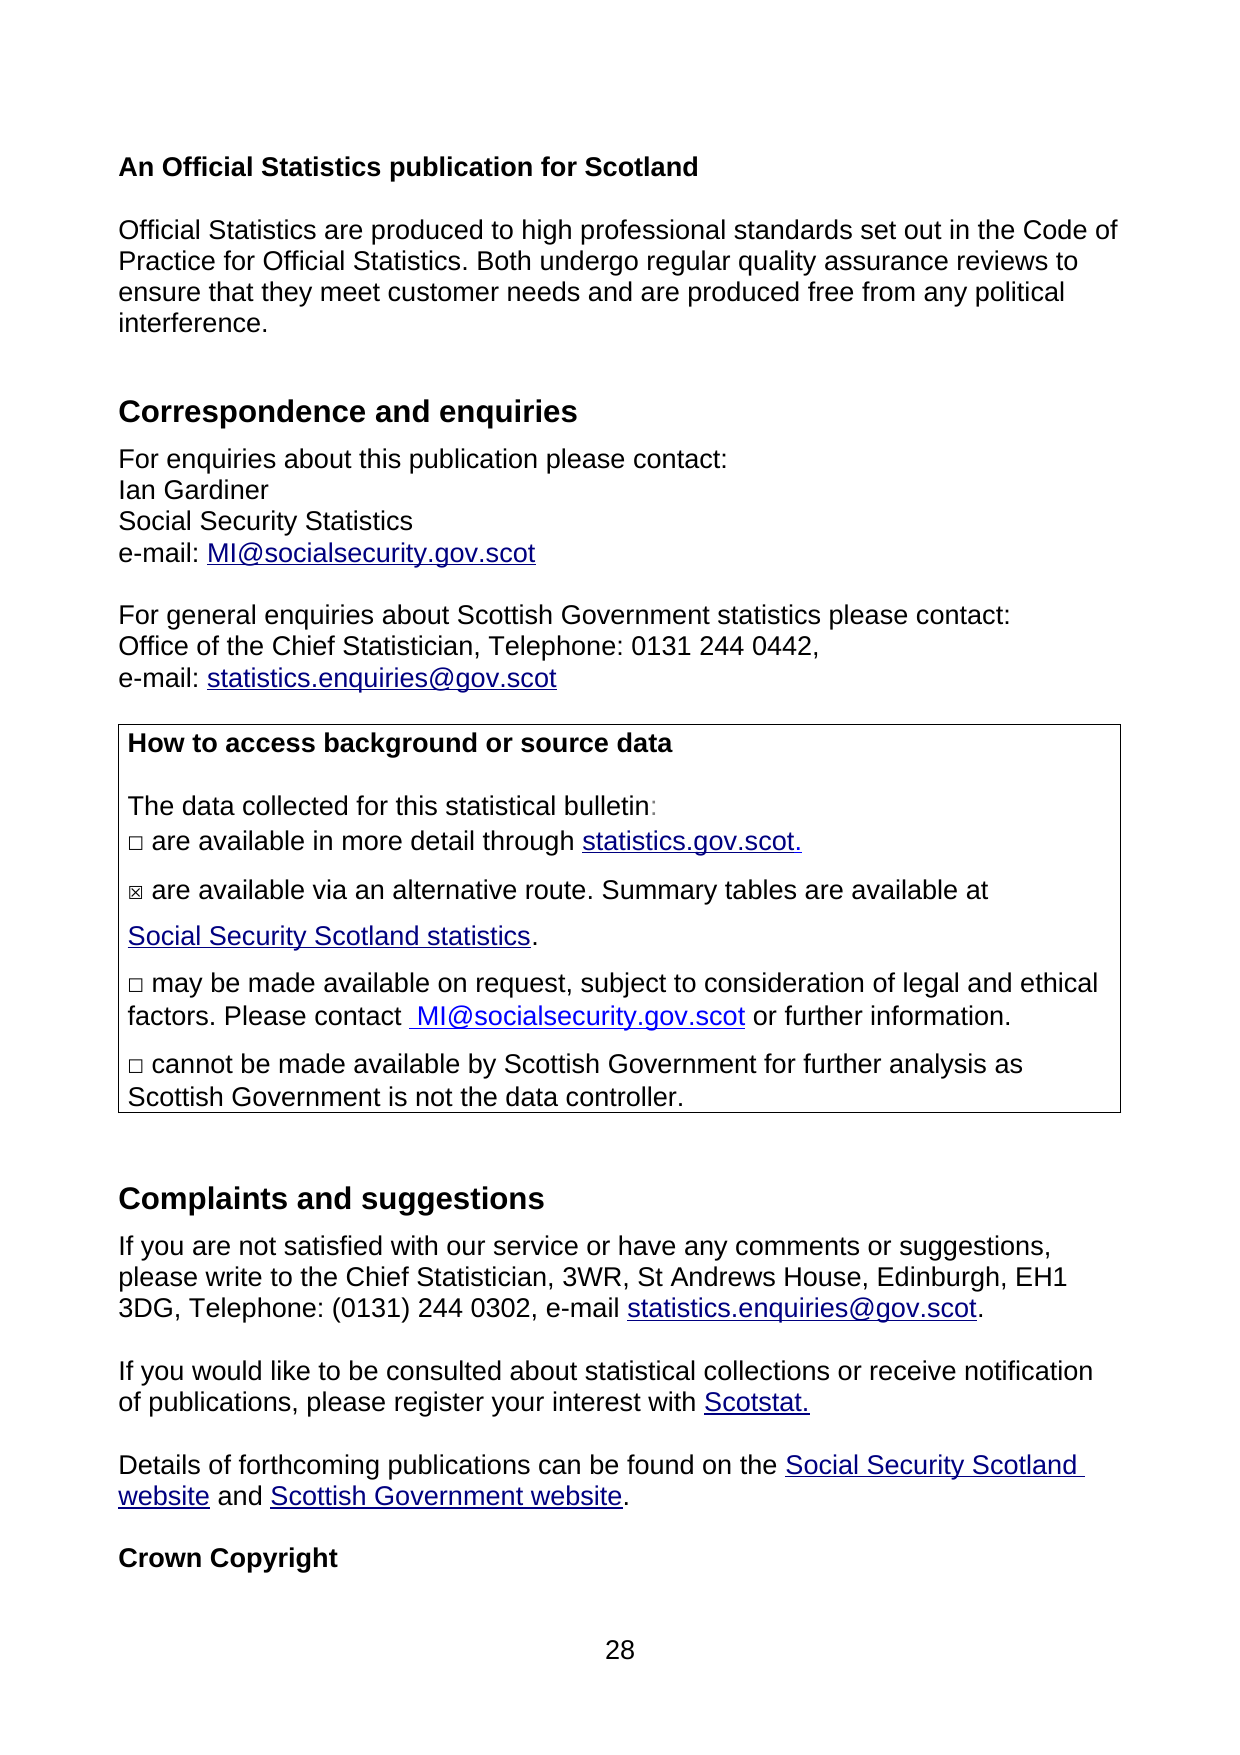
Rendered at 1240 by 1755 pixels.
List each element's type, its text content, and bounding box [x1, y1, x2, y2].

subtitle Correspondence and enquiries [118, 389, 1121, 430]
text Ian Gardiner [118, 474, 1121, 505]
text An Official Statistics publication for Scotland [118, 151, 1121, 182]
text If you are not satisfied with our service or have any comments or suggestions, please write to the Chief Statistician, 3WR, St Andrews House, Edinburgh, EH1 3DG, Telephone: (0131) 244 0302, e-mail statistics.enquiries@gov.scot. [118, 1230, 1121, 1324]
text ☒ are available via an alternative route. Summary tables are available at [119, 867, 1120, 907]
subtitle Complaints and suggestions [118, 1176, 1121, 1217]
text e-mail: MI@socialsecurity.gov.scot [118, 537, 1121, 568]
text Details of forthcoming publications can be found on the Social Security Scotland website and Scottish Government website. [118, 1449, 1121, 1511]
text Official Statistics are produced to high professional standards set out in the Code of Practice for Official Statistics. Both undergo regular quality assurance reviews to ensure that they meet customer needs and are produced free from any political interference. [118, 214, 1121, 339]
text If you would like to be consulted about statistical collections or receive notification of publications, please register your interest with Scotstat. [118, 1355, 1121, 1417]
text For general enquiries about Scottish Government statistics please contact: [118, 599, 1121, 630]
text Social Security Statistics [118, 505, 1121, 537]
text Office of the Chief Statistician, Telephone: 0131 244 0442, [118, 630, 1121, 662]
text ☐ are available in more detail through statistics.gov.scot. [119, 818, 1120, 858]
text Social Security Scotland statistics. [119, 917, 1120, 951]
text Crown Copyright [118, 1542, 1121, 1574]
text ☐ may be made available on request, subject to consideration of legal and ethical factors. Please contact MI@socialsecurity.gov.scot or further information. [119, 960, 1120, 1032]
text e-mail: statistics.enquiries@gov.scot [118, 662, 1121, 693]
text For enquiries about this publication please contact: [118, 443, 1121, 474]
text The data collected for this statistical bulletin: [119, 787, 1120, 818]
text ☐ cannot be made available by Scottish Government for further analysis as Scottish Government is not the data controller. [119, 1041, 1120, 1112]
text How to access background or source data [119, 725, 1120, 758]
